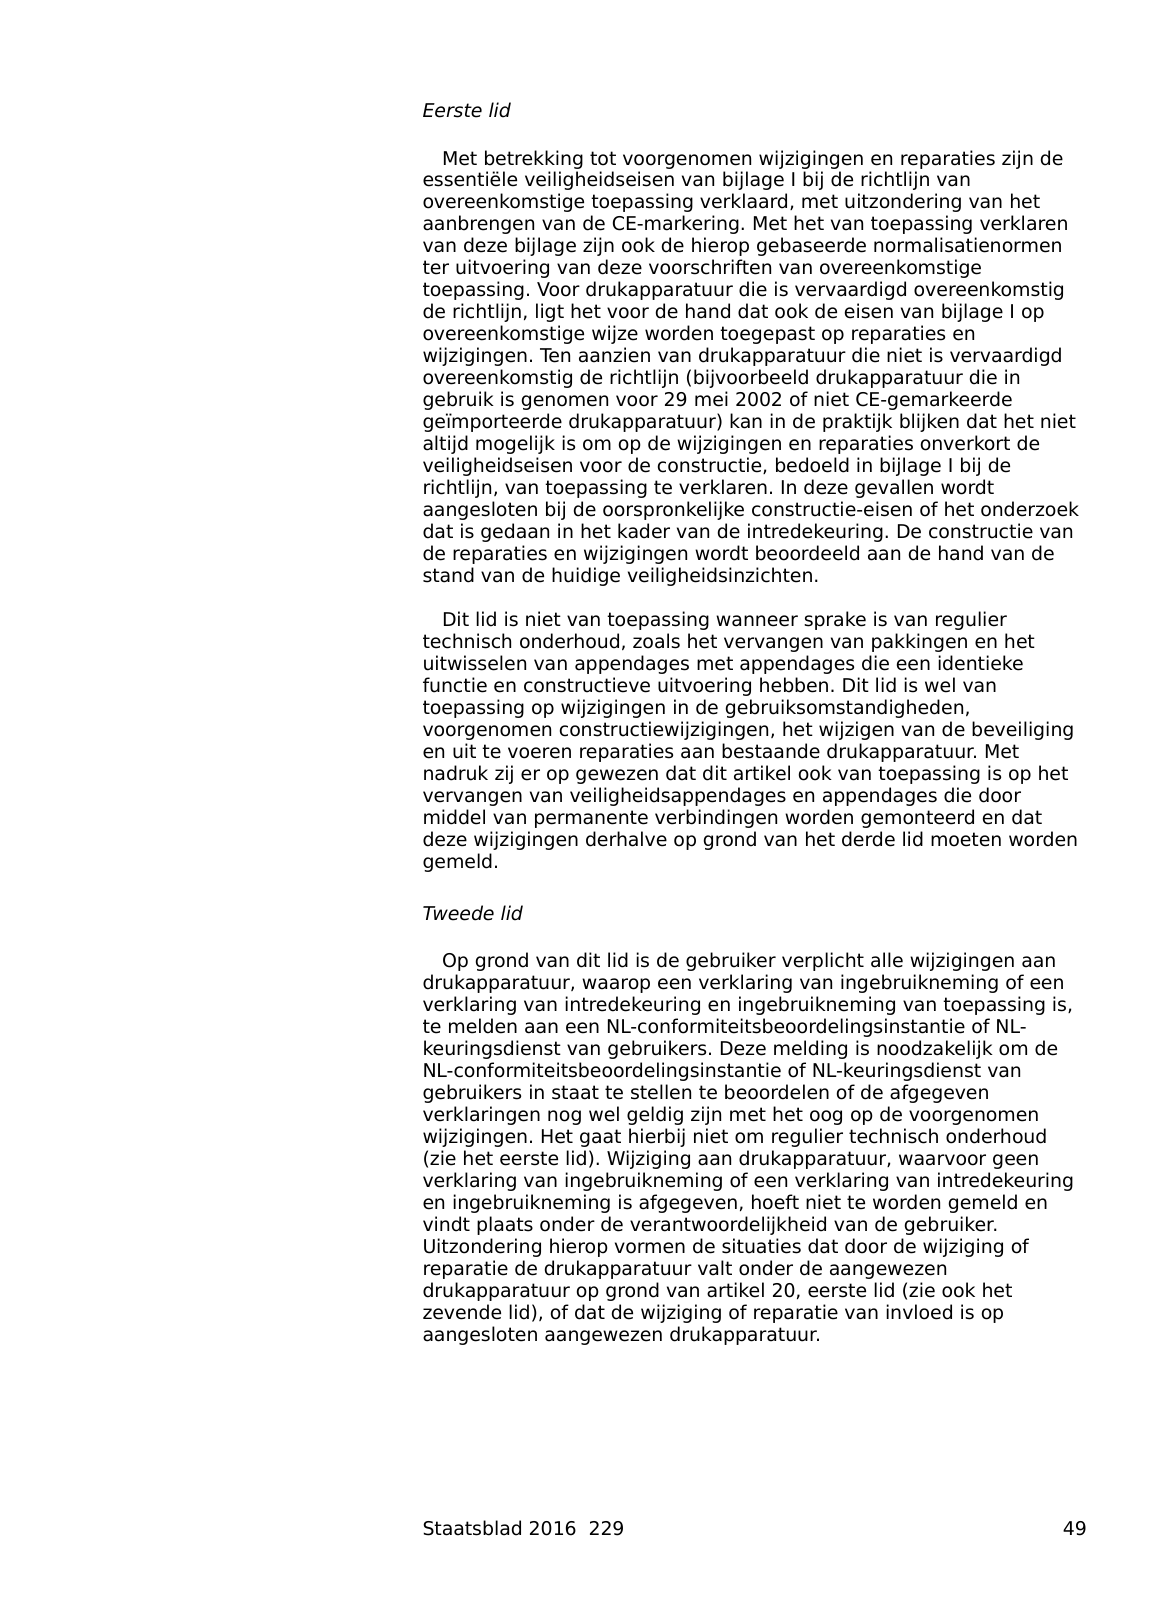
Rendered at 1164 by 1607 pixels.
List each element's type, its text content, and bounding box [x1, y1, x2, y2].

text Dit lid is niet van toepassing wanneer sprake is van regulier technisch onderhoud, zoals het vervangen van pakkingen en het uitwisselen van appendages met appendages die een identieke functie en constructieve uitvoering hebben. Dit lid is wel van toepassing op wijzigingen in de gebruiksomstandigheden, voorgenomen constructiewijzigingen, het wijzigen van de beveiliging en uit te voeren reparaties aan bestaande drukapparatuur. Met nadruk zij er op gewezen dat dit artikel ook van toepassing is op het vervangen van veiligheidsappendages en appendages die door middel van permanente verbindingen worden gemonteerd en dat deze wijzigingen derhalve op grond van het derde lid moeten worden gemeld. [422, 609, 1087, 873]
text Met betrekking tot voorgenomen wijzigingen en reparaties zijn de essentiële veiligheidseisen van bijlage I bij de richtlijn van overeenkomstige toepassing verklaard, met uitzondering van het aanbrengen van de CE-markering. Met het van toepassing verklaren van deze bijlage zijn ook de hierop gebaseerde normalisatienormen ter uitvoering van deze voorschriften van overeenkomstige toepassing. Voor drukapparatuur die is vervaardigd overeenkomstig de richtlijn, ligt het voor de hand dat ook de eisen van bijlage I op overeenkomstige wijze worden toegepast op reparaties en wijzigingen. Ten aanzien van drukapparatuur die niet is vervaardigd overeenkomstig de richtlijn (bijvoorbeeld drukapparatuur die in gebruik is genomen voor 29 mei 2002 of niet CE-gemarkeerde geïmporteerde drukapparatuur) kan in de praktijk blijken dat het niet altijd mogelijk is om op de wijzigingen en reparaties onverkort de veiligheidseisen voor de constructie, bedoeld in bijlage I bij de richtlijn, van toepassing te verklaren. In deze gevallen wordt aangesloten bij de oorspronkelijke constructie-eisen of het onderzoek dat is gedaan in het kader van de intredekeuring. De constructie van de reparaties en wijzigingen wordt beoordeeld aan de hand van de stand van de huidige veiligheidsinzichten. [422, 147, 1087, 587]
subtitle Eerste lid [422, 100, 1087, 122]
text Op grond van dit lid is de gebruiker verplicht alle wijzigingen aan drukapparatuur, waarop een verklaring van ingebruikneming of een verklaring van intredekeuring en ingebruikneming van toepassing is, te melden aan een NL-conformiteitsbeoordelingsinstantie of NL-keuringsdienst van gebruikers. Deze melding is noodzakelijk om de NL-conformiteitsbeoordelingsinstantie of NL-keuringsdienst van gebruikers in staat te stellen te beoordelen of de afgegeven verklaringen nog wel geldig zijn met het oog op de voorgenomen wijzigingen. Het gaat hierbij niet om regulier technisch onderhoud (zie het eerste lid). Wijziging aan drukapparatuur, waarvoor geen verklaring van ingebruikneming of een verklaring van intredekeuring en ingebruikneming is afgegeven, hoeft niet te worden gemeld en vindt plaats onder de verantwoordelijkheid van de gebruiker. Uitzondering hierop vormen de situaties dat door de wijziging of reparatie de drukapparatuur valt onder de aangewezen drukapparatuur op grond van artikel 20, eerste lid (zie ook het zevende lid), of dat de wijziging of reparatie van invloed is op aangesloten aangewezen drukapparatuur. [422, 950, 1087, 1346]
subtitle Tweede lid [422, 903, 1087, 925]
